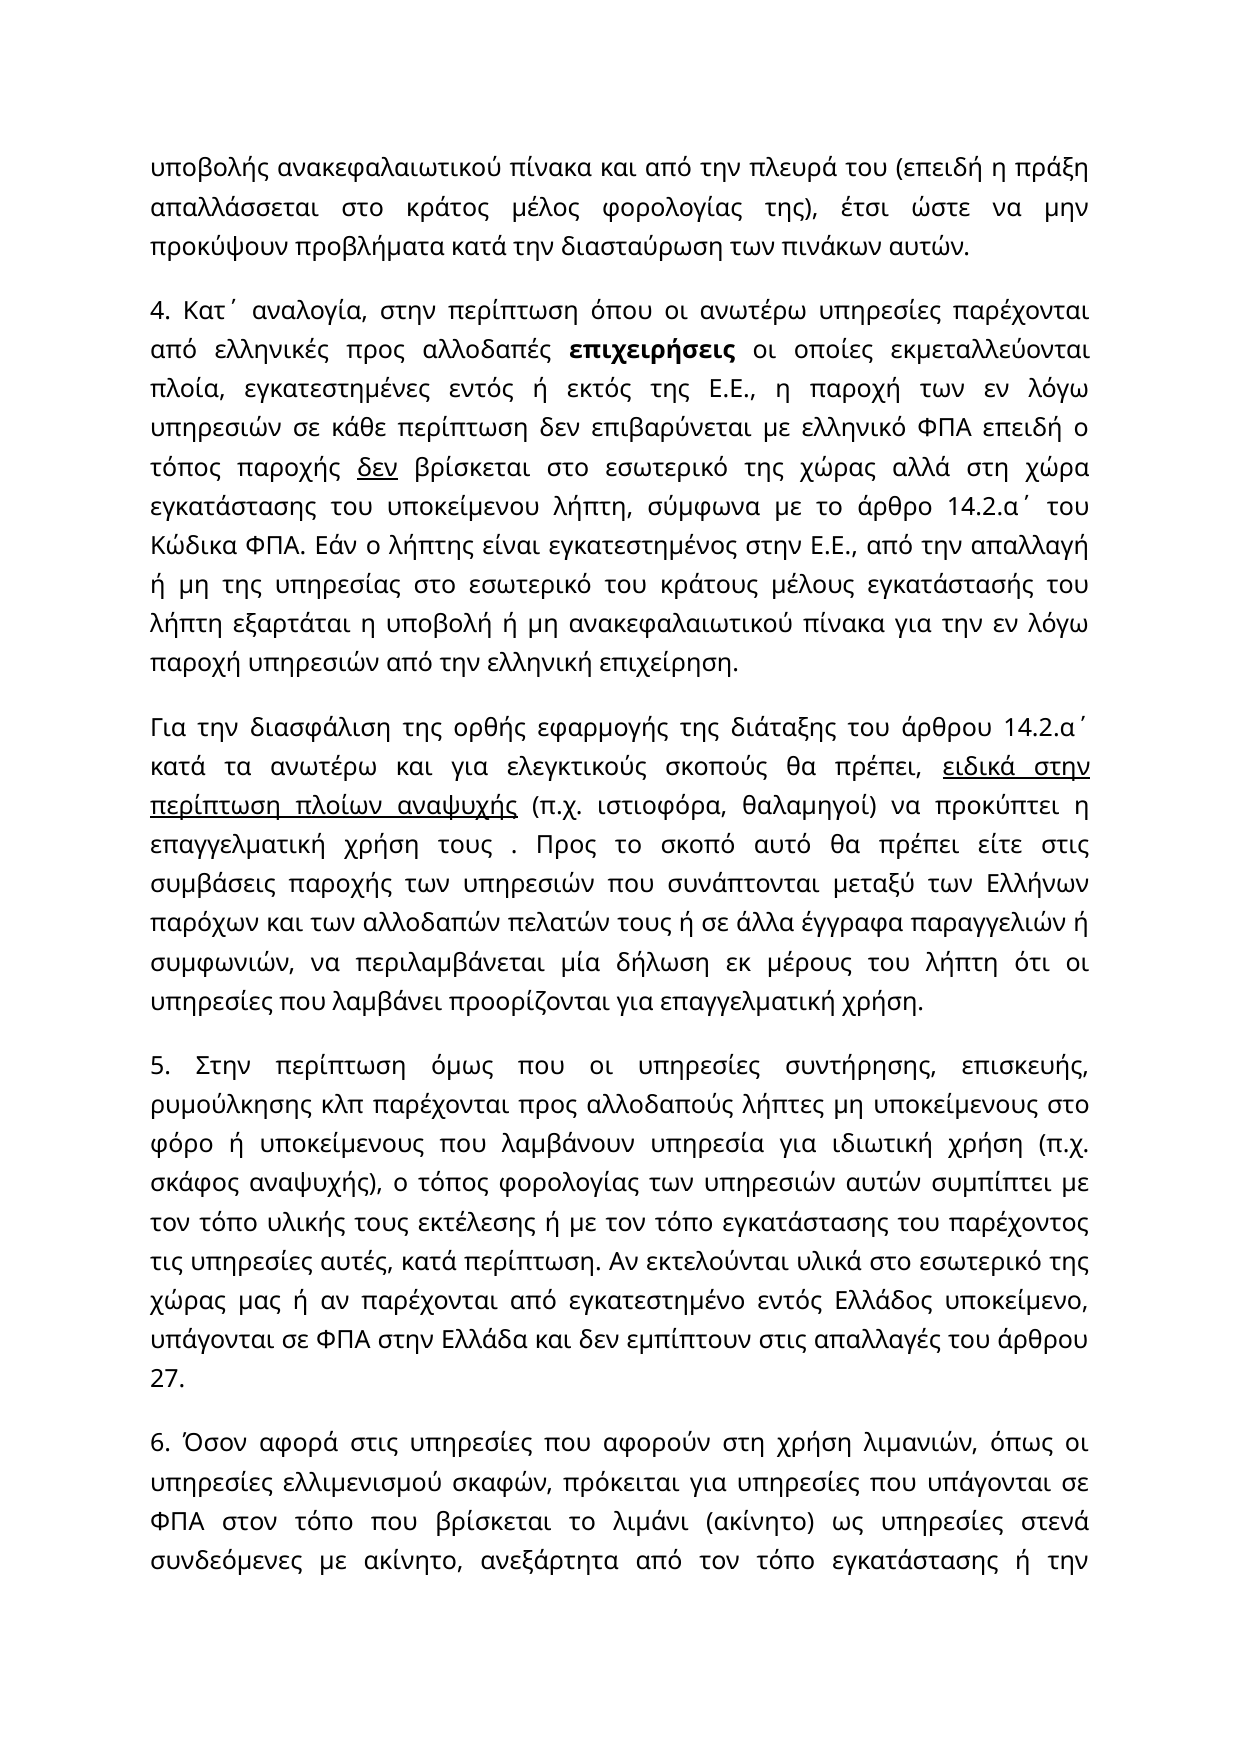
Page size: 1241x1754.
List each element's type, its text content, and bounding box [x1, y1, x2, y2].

text Για την διασφάλιση της ορθής εφαρμογής της διάταξης του άρθρου 14.2.α΄ κατά τα ανωτέρω και για ελεγκτικούς σκοπούς θα πρέπει, ειδικά στην περίπτωση πλοίων αναψυχής (π.χ. ιστιοφόρα, θαλαμηγοί) να προκύπτει η επαγγελματική χρήση τους . Προς το σκοπό αυτό θα πρέπει είτε στις συμβάσεις παροχής των υπηρεσιών που συνάπτονται μεταξύ των Ελλήνων παρόχων και των αλλοδαπών πελατών τους ή σε άλλα έγγραφα παραγγελιών ή συμφωνιών, να περιλαμβάνεται μία δήλωση εκ μέρους του λήπτη ότι οι υπηρεσίες που λαμβάνει προορίζονται για επαγγελματική χρήση. [150, 709, 1090, 1017]
text 5. Στην περίπτωση όμως που οι υπηρεσίες συντήρησης, επισκευής, ρυμούλκησης κλπ παρέχονται προς αλλοδαπούς λήπτες μη υποκείμενους στο φόρο ή υποκείμενους που λαμβάνουν υπηρεσία για ιδιωτική χρήση (π.χ. σκάφος αναψυχής), ο τόπος φορολογίας των υπηρεσιών αυτών συμπίπτει με τον τόπο υλικής τους εκτέλεσης ή με τον τόπο εγκατάστασης του παρέχοντος τις υπηρεσίες αυτές, κατά περίπτωση. Αν εκτελούνται υλικά στο εσωτερικό της χώρας μας ή αν παρέχονται από εγκατεστημένο εντός Ελλάδος υποκείμενο, υπάγονται σε ΦΠΑ στην Ελλάδα και δεν εμπίπτουν στις απαλλαγές του άρθρου 27. [150, 1047, 1090, 1395]
text 4. Κατ΄ αναλογία, στην περίπτωση όπου οι ανωτέρω υπηρεσίες παρέχονται από ελληνικές προς αλλοδαπές επιχειρήσεις οι οποίες εκμεταλλεύονται πλοία, εγκατεστημένες εντός ή εκτός της Ε.Ε., η παροχή των εν λόγω υπηρεσιών σε κάθε περίπτωση δεν επιβαρύνεται με ελληνικό ΦΠΑ επειδή ο τόπος παροχής δεν βρίσκεται στο εσωτερικό της χώρας αλλά στη χώρα εγκατάστασης του υποκείμενου λήπτη, σύμφωνα με το άρθρο 14.2.α΄ του Κώδικα ΦΠΑ. Εάν ο λήπτης είναι εγκατεστημένος στην Ε.Ε., από την απαλλαγή ή μη της υπηρεσίας στο εσωτερικό του κράτους μέλους εγκατάστασής του λήπτη εξαρτάται η υποβολή ή μη ανακεφαλαιωτικού πίνακα για την εν λόγω παροχή υπηρεσιών από την ελληνική επιχείρηση. [150, 292, 1090, 679]
text 6. Όσον αφορά στις υπηρεσίες που αφορούν στη χρήση λιμανιών, όπως οι υπηρεσίες ελλιμενισμού σκαφών, πρόκειται για υπηρεσίες που υπάγονται σε ΦΠΑ στον τόπο που βρίσκεται το λιμάνι (ακίνητο) ως υπηρεσίες στενά συνδεόμενες με ακίνητο, ανεξάρτητα από τον τόπο εγκατάστασης ή την [150, 1425, 1090, 1577]
text υποβολής ανακεφαλαιωτικού πίνακα και από την πλευρά του (επειδή η πράξη απαλλάσσεται στο κράτος μέλος φορολογίας της), έτσι ώστε να μην προκύψουν προβλήματα κατά την διασταύρωση των πινάκων αυτών. [150, 150, 1090, 262]
